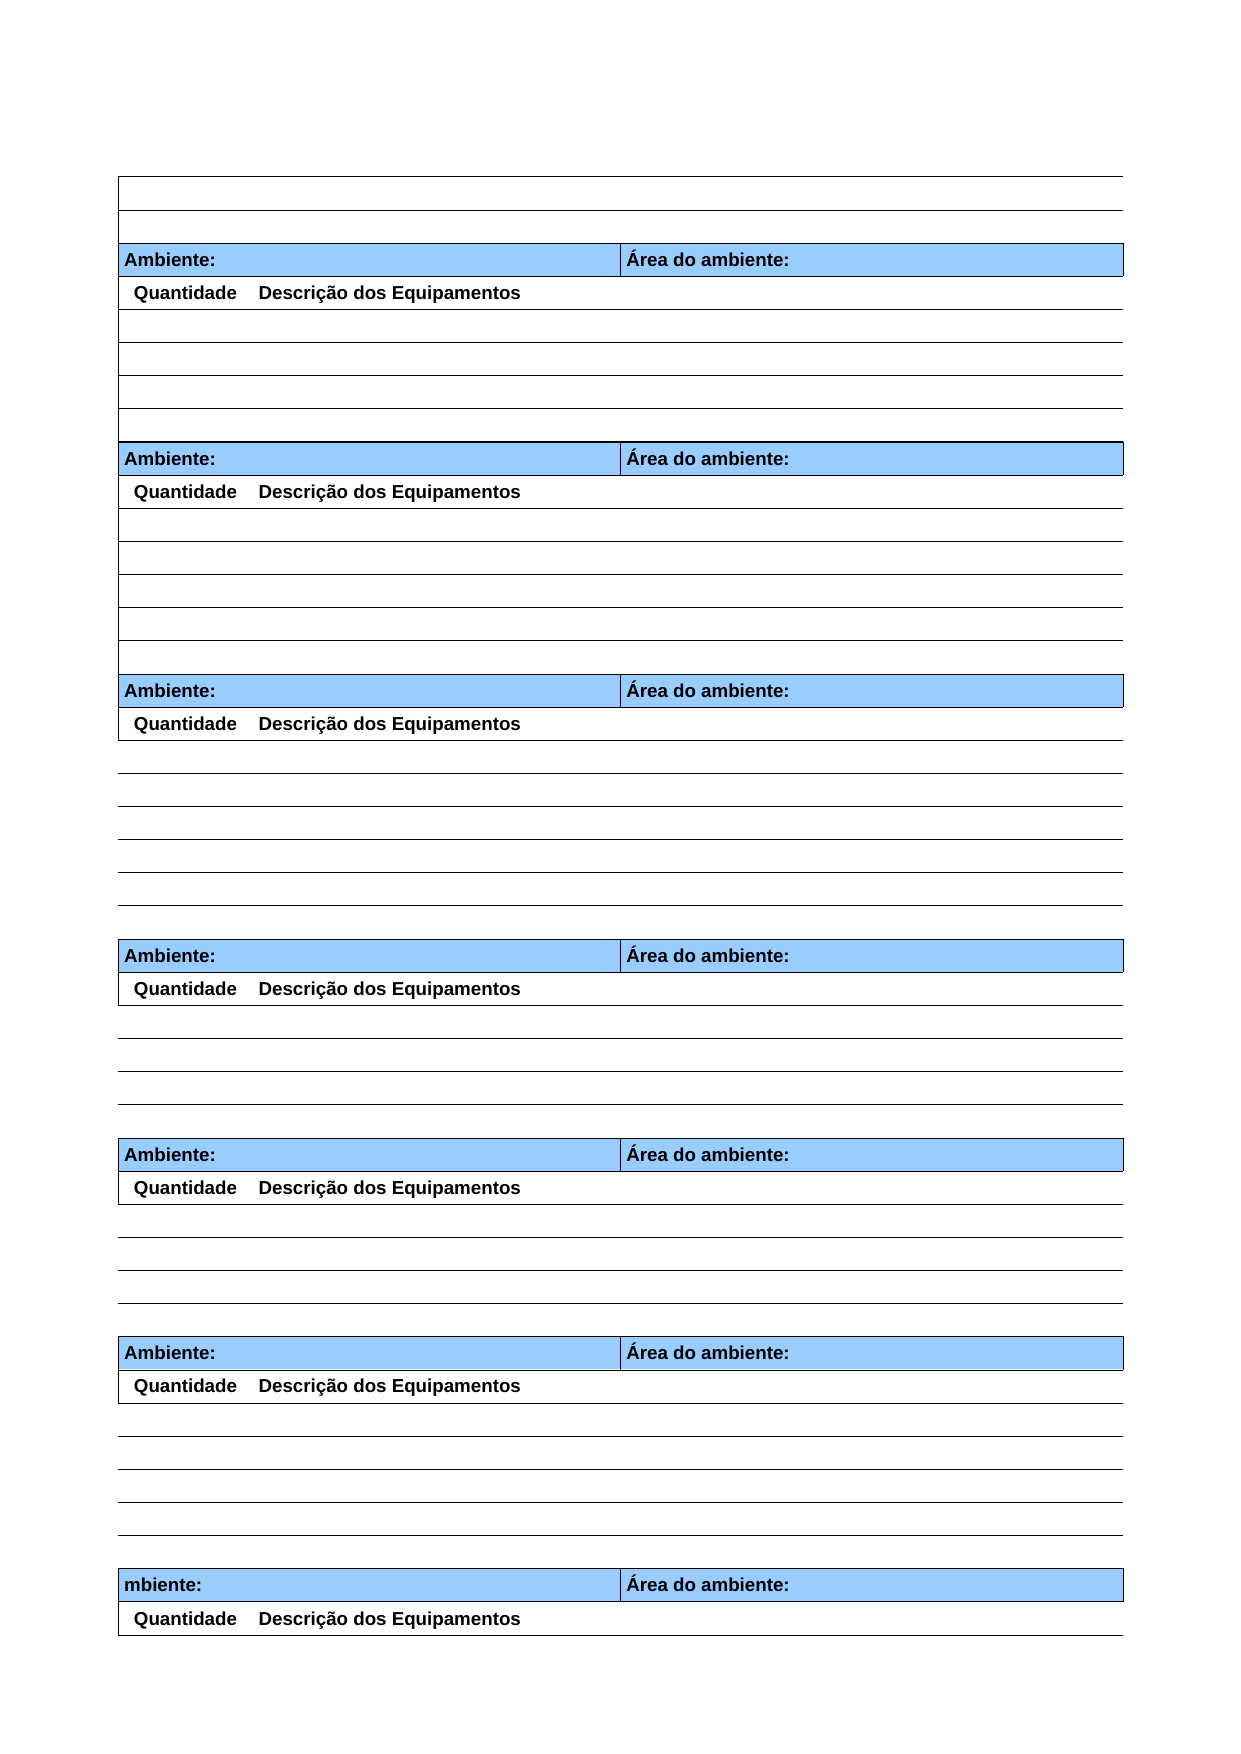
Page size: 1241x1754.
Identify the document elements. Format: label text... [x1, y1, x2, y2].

table_cell [118, 774, 253, 806]
table_cell [253, 1470, 1123, 1502]
table_cell [253, 807, 1123, 839]
table_cell Descrição dos Equipamentos [253, 1172, 1123, 1204]
table_header Área do ambiente: [621, 1569, 1123, 1601]
table_cell [253, 542, 1123, 574]
table_cell [118, 1006, 253, 1038]
table_cell [118, 1105, 253, 1137]
table_cell [253, 211, 1123, 243]
table_cell [253, 873, 1123, 905]
table_cell [253, 1271, 1123, 1303]
table_header Ambiente: [119, 940, 620, 972]
table_cell Quantidade [119, 1172, 253, 1204]
table_cell [253, 509, 1123, 541]
table_header Área do ambiente: [621, 940, 1123, 972]
table_cell [118, 1304, 253, 1336]
table_header Ambiente: [119, 443, 620, 475]
table_cell Quantidade [119, 973, 253, 1005]
table_header Ambiente: [119, 1139, 620, 1171]
table_cell [253, 1536, 1123, 1568]
table_cell [119, 575, 253, 607]
table_cell Quantidade [119, 277, 253, 309]
table_cell Quantidade [119, 476, 253, 508]
table_cell [253, 575, 1123, 607]
table_header Área do ambiente: [621, 244, 1123, 276]
table_cell [253, 741, 1123, 773]
table_cell Descrição dos Equipamentos [253, 973, 1123, 1005]
table_cell [119, 211, 253, 243]
table_header Ambiente: [119, 675, 620, 707]
table_cell [119, 608, 253, 640]
table_cell [253, 1039, 1123, 1071]
table_cell [253, 1105, 1123, 1137]
table_cell [119, 641, 253, 673]
table_cell Descrição dos Equipamentos [253, 1371, 1123, 1403]
table_cell [119, 542, 253, 574]
table_cell [118, 1072, 253, 1104]
table_cell Descrição dos Equipamentos [253, 277, 1123, 309]
table_cell [253, 1437, 1123, 1469]
table_cell [118, 1205, 253, 1237]
table_cell [118, 1238, 253, 1270]
table_cell [253, 906, 1123, 938]
table_cell Quantidade [119, 1371, 253, 1403]
table_cell [118, 741, 253, 773]
table_cell [118, 1470, 253, 1502]
table_cell [253, 641, 1123, 673]
table_header Área do ambiente: [621, 1337, 1123, 1369]
table_cell [253, 343, 1123, 375]
table_cell [119, 177, 253, 209]
table_cell [119, 409, 253, 441]
table_cell [253, 1404, 1123, 1436]
table_cell [119, 310, 253, 342]
table_cell [118, 1536, 253, 1568]
table_header Ambiente: [119, 1337, 620, 1369]
table_cell [253, 774, 1123, 806]
table_cell [119, 509, 253, 541]
table_cell [253, 1238, 1123, 1270]
table_cell [253, 840, 1123, 872]
table_cell Descrição dos Equipamentos [253, 708, 1123, 740]
table_header Ambiente: [119, 244, 620, 276]
table_cell [253, 608, 1123, 640]
table_cell [253, 409, 1123, 441]
table_cell [253, 1072, 1123, 1104]
table_cell [253, 1304, 1123, 1336]
table_cell [118, 906, 253, 938]
table_header mbiente: [119, 1569, 620, 1601]
table_header Área do ambiente: [621, 1139, 1123, 1171]
table_cell [253, 310, 1123, 342]
table_cell [119, 343, 253, 375]
table_cell [253, 1006, 1123, 1038]
table_cell [118, 1503, 253, 1535]
table_cell Quantidade [119, 708, 253, 740]
table_cell [118, 807, 253, 839]
table_cell [253, 1503, 1123, 1535]
table_cell [253, 1205, 1123, 1237]
table_cell [253, 376, 1123, 408]
table_cell [118, 1039, 253, 1071]
table_cell [118, 840, 253, 872]
table_cell [253, 177, 1123, 209]
table_header Área do ambiente: [621, 675, 1123, 707]
table_cell [118, 873, 253, 905]
table_cell Quantidade [119, 1602, 253, 1634]
table_cell [119, 376, 253, 408]
table_cell [118, 1437, 253, 1469]
table_cell [118, 1404, 253, 1436]
table_header Área do ambiente: [621, 443, 1123, 475]
table_cell Descrição dos Equipamentos [253, 1602, 1123, 1634]
table_cell [118, 1271, 253, 1303]
table_cell Descrição dos Equipamentos [253, 476, 1123, 508]
